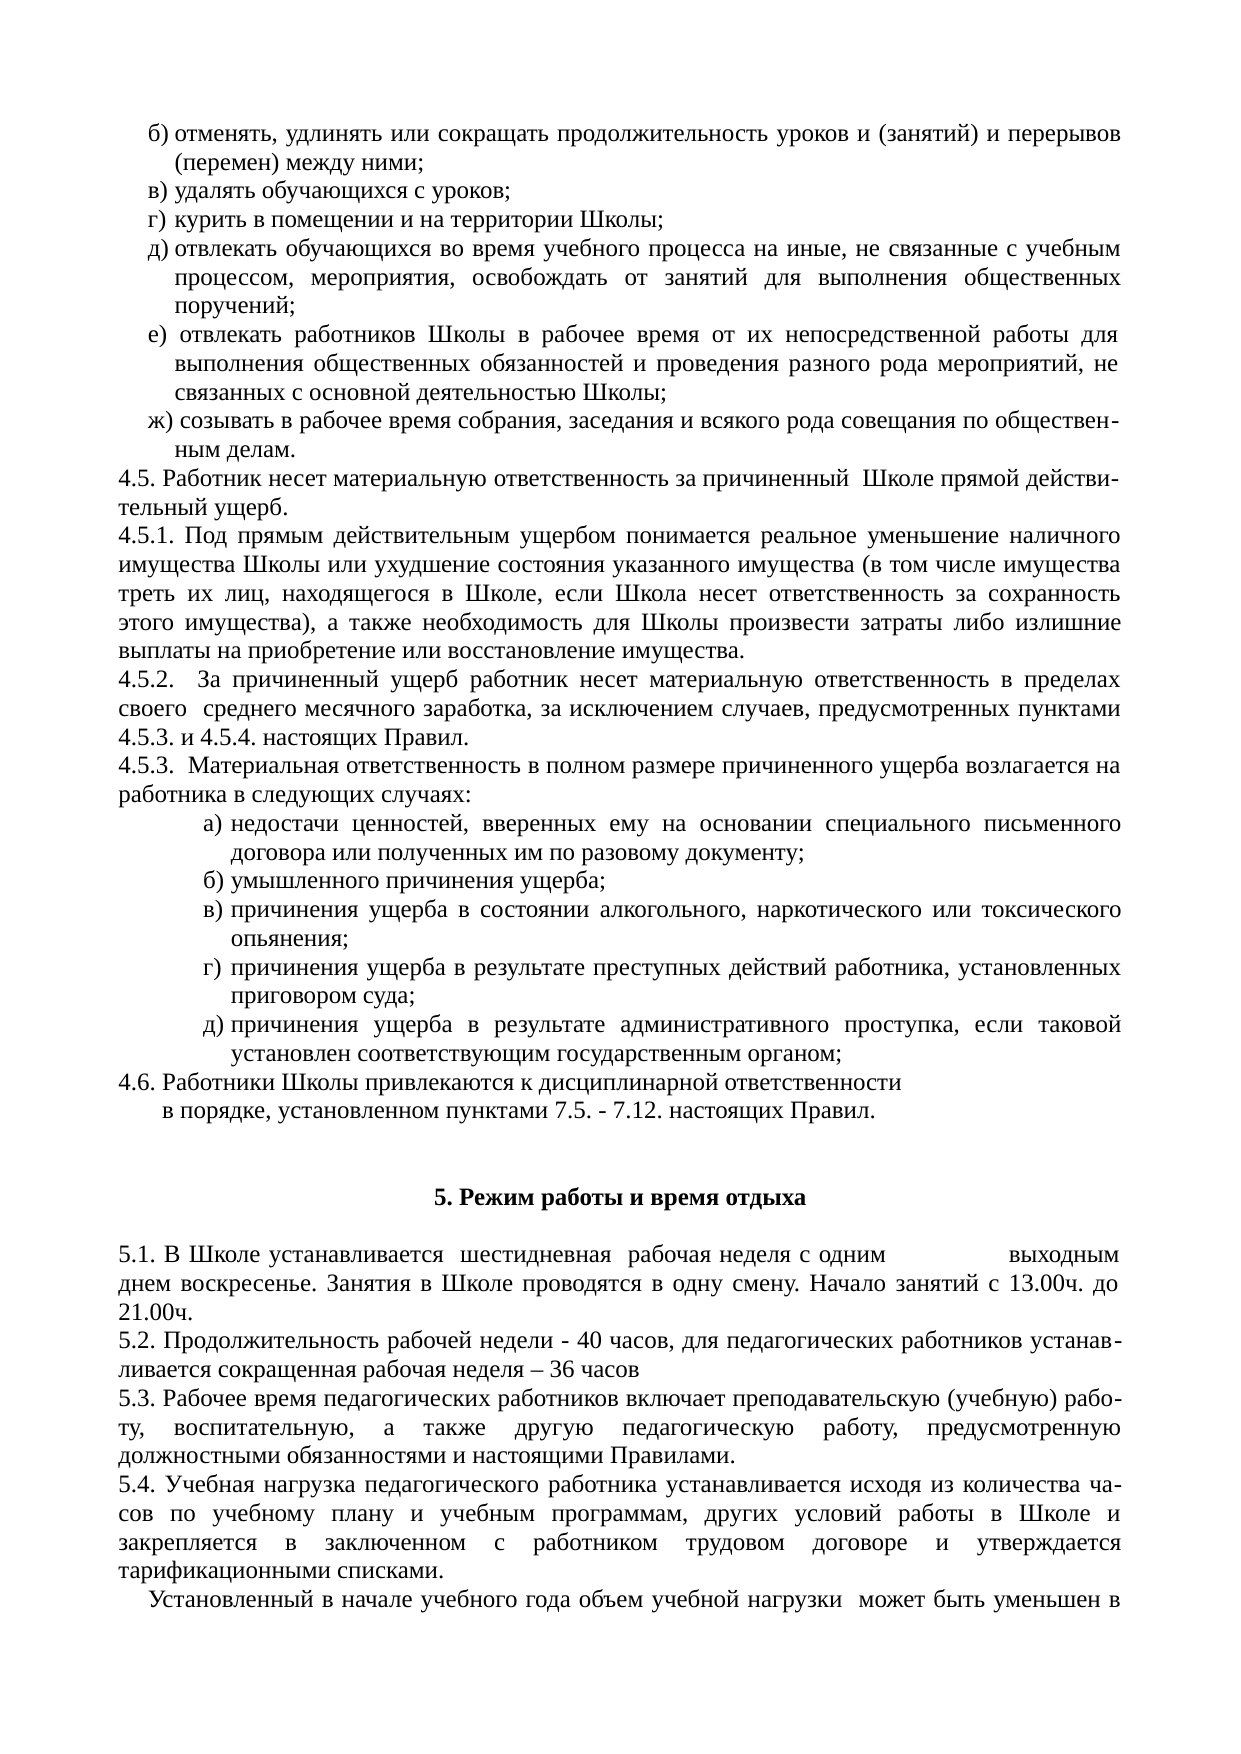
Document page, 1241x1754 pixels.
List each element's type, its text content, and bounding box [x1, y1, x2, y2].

text г) курить в помещении и на территории Школы; [148, 204, 1122, 233]
text б) отменять, удлинять или сокращать продолжительность уроков и (занятий) и перерывов (перемен) между ними; [148, 118, 1122, 176]
text в) причинения ущерба в состоянии алкогольного, наркотического или токсического опьянения; [203, 894, 1122, 952]
text 4.5. Работник несет материальную ответственность за причиненный Школе прямой действи­тельный ущерб. [118, 463, 1119, 521]
text д) отвлекать обучающихся во время учебного процесса на иные, не связанные с учебным процессом, мероприятия, освобождать от занятий для выполнения общественных поручений; [148, 233, 1122, 319]
text Установленный в начале учебного года объем учебной нагрузки может быть уменьшен в [118, 1584, 1122, 1613]
text 4.5.3. Материальная ответственность в полном размере причиненного ущерба возлагается на работника в следующих случаях: [118, 751, 1122, 808]
text г) причинения ущерба в результате преступных действий работника, установленных пригово­ром суда; [203, 952, 1122, 1009]
text 5. Режим работы и время отдыха [118, 1182, 1122, 1211]
text е) отвлекать работников Школы в рабочее время от их непосредственной работы для выполне­ния общественных обязанностей и проведения разного рода мероприятий, не связанных с основ­ной деятельностью Школы; [148, 319, 1119, 406]
text д) причинения ущерба в результате административного проступка, если таковой установлен соответствующим государственным органом; [203, 1009, 1122, 1067]
text в) удалять обучающихся с уроков; [148, 176, 1122, 204]
text 5.2. Продолжительность рабочей недели - 40 часов, для педагогических работников устанав­ливается сокращенная рабочая неделя – 36 часов [118, 1326, 1122, 1383]
text ж) созывать в рабочее время собрания, заседания и всякого рода совещания по обществен­ным делам. [148, 406, 1119, 463]
text 4.6. Работники Школы привлекаются к дисциплинарной ответственности [118, 1067, 1121, 1096]
text 4.5.1. Под прямым действительным ущербом понимается реальное уменьшение наличного имущества Школы или ухудшение состояния указанного имущества (в том числе имущества треть­ их лиц, находящегося в Школе, если Школа несет ответственность за сохранность этого имуще­ства), а также необходимость для Школы произвести затраты либо излишние выплаты на приоб­ретение или восстановление имущества. [118, 521, 1122, 664]
text 4.5.2. За причиненный ущерб работник несет материальную ответственность в пределах своего среднего месячного заработка, за исключением случаев, предусмотренных пунктами 4.5.3. и 4.5.4. настоящих Правил. [118, 664, 1122, 751]
text 5.1. В Школе устанавливается шестидневная рабочая неделя с одним выходным днем воскресенье. Занятия в Школе проводятся в одну смену. Начало занятий с 13.00ч. до 21.00ч. [118, 1239, 1121, 1326]
text а) недостачи ценностей, вверенных ему на основании специального письменного договора или полученных им по разовому документу; [203, 808, 1122, 866]
text 5.4. Учебная нагрузка педагогического работника устанавливается исходя из количества ча­сов по учебному плану и учебным программам, других условий работы в Школе и закрепляется в заключенном с работником трудовом договоре и утверждается тарификационными списками. [118, 1469, 1122, 1584]
text 5.3. Рабочее время педагогических работников включает преподавательскую (учебную) рабо­ту, воспитательную, а также другую педагогическую работу, предусмотренную должностными обя­занностями и настоящими Правилами. [118, 1383, 1122, 1469]
text в порядке, установ­ленном пунктами 7.5. - 7.12. настоящих Правил. [118, 1096, 1121, 1124]
text б) умышленного причинения ущерба; [203, 866, 1122, 894]
